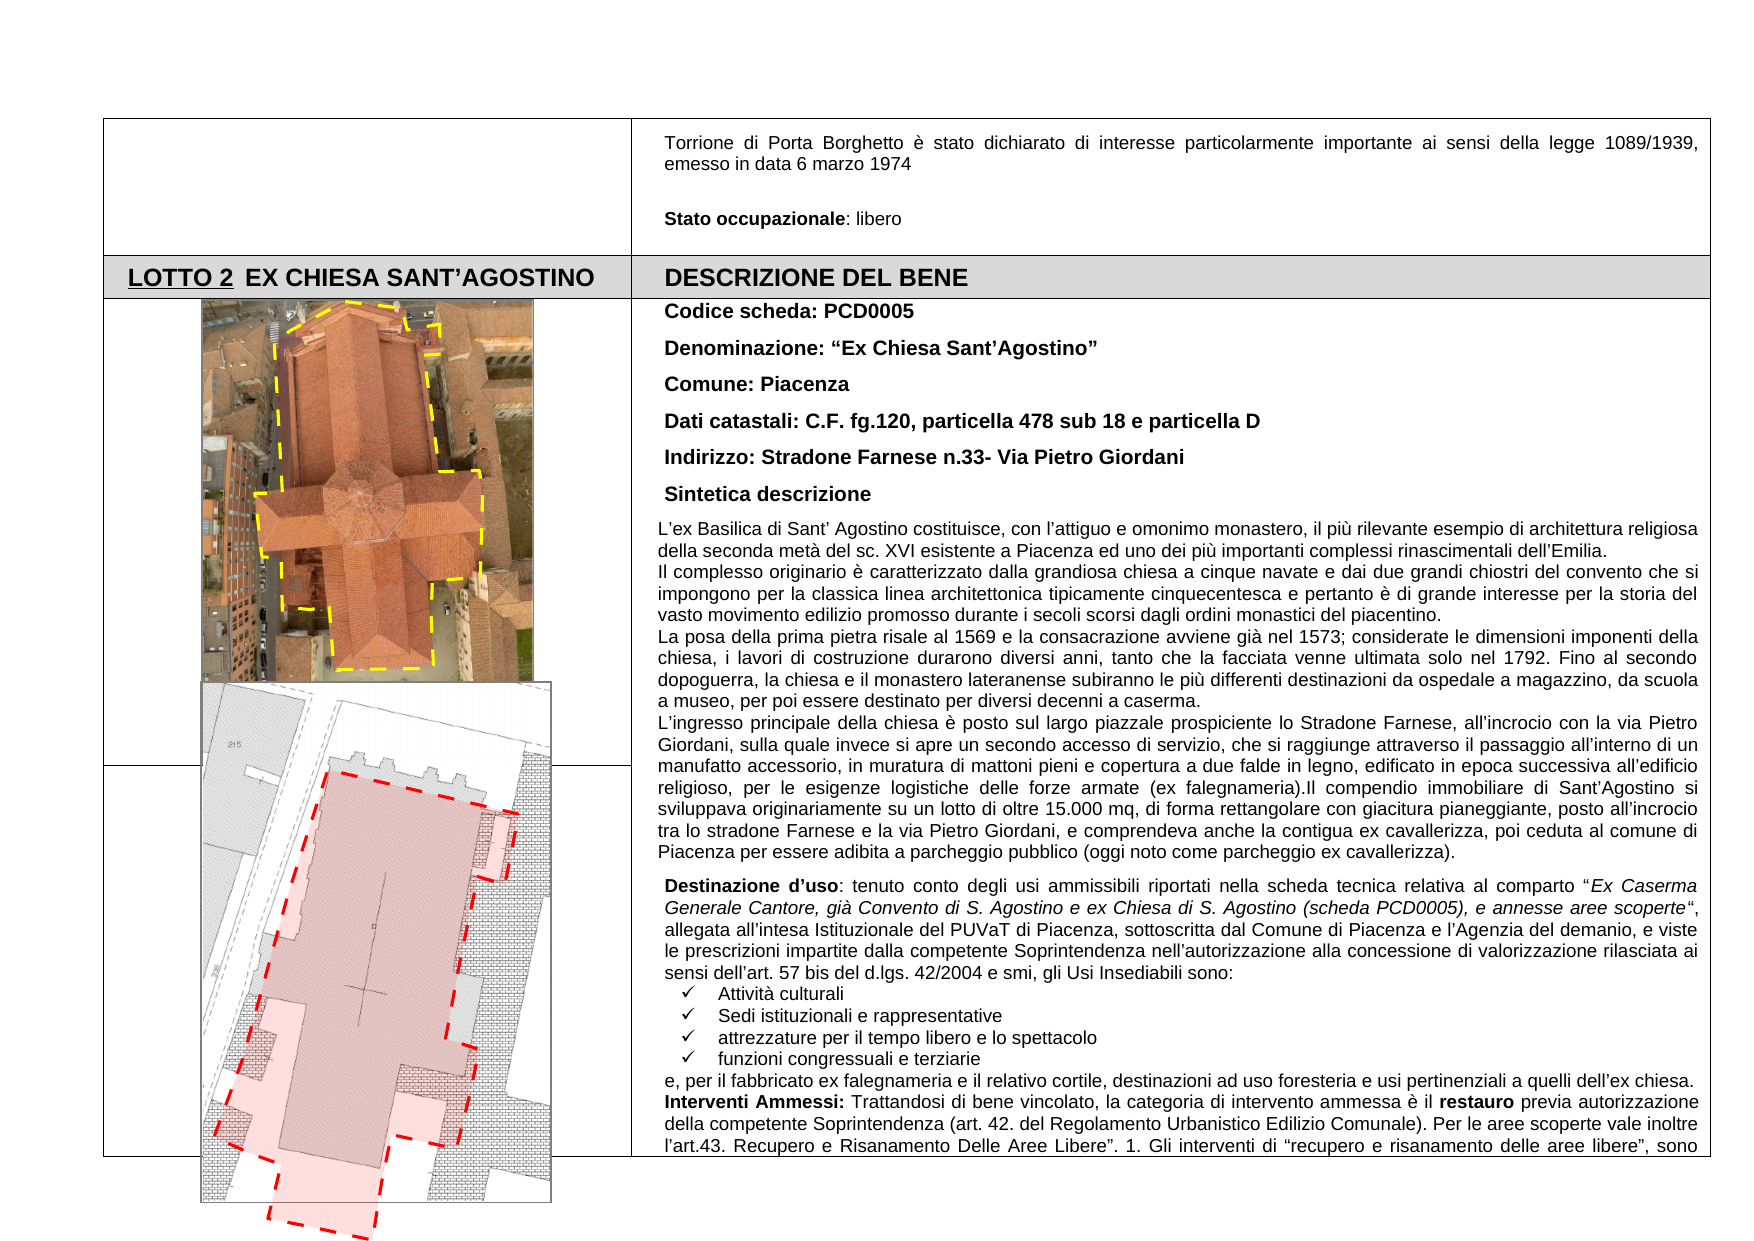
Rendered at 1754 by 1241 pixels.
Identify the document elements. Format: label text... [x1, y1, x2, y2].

table_cell [104, 299, 201, 765]
table_cell Codice scheda: PCD0005 Denominazione: “Ex Chiesa Sant’Agostino” Comune: Piacenza Dati catastali: C.F. fg.120, particella 478 sub 18 e particella D Indirizzo: Stradone Farnese n.33- Via Pietro Giordani Sintetica descrizione L’ex Basilica di Sant’ Agostino costituisce, con l’attiguo e omonimo monastero, il più rilevante esempio di architettura religiosa della seconda metà del sc. XVI esistente a Piacenza ed uno dei più importanti complessi rinascimentali dell’Emilia. Il complesso originario è caratterizzato dalla grandiosa chiesa a cinque navate e dai due grandi chiostri del convento che si impongono per la classica linea architettonica tipicamente cinquecentesca e pertanto è di grande interesse per la storia del vasto movimento edilizio promosso durante i secoli scorsi dagli ordini monastici del piacentino. La posa della prima pietra risale al 1569 e la consacrazione avviene già nel 1573; considerate le dimensioni imponenti della chiesa, i lavori di costruzione durarono diversi anni, tanto che la facciata venne ultimata solo nel 1792. Fino al secondo dopoguerra, la chiesa e il monastero lateranense subiranno le più differenti destinazioni da ospedale a magazzino, da scuola a museo, per poi essere destinato per diversi decenni a caserma. L’ingresso principale della chiesa è posto sul largo piazzale prospiciente lo Stradone Farnese, all’incrocio con la via Pietro Giordani, sulla quale invece si apre un secondo accesso di servizio, che si raggiunge attraverso il passaggio all’interno di un manufatto accessorio, in muratura di mattoni pieni e copertura a due falde in legno, edificato in epoca successiva all’edificio religioso, per le esigenze logistiche delle forze armate (ex falegnameria).Il compendio immobiliare di Sant’Agostino si sviluppava originariamente su un lotto di oltre 15.000 mq, di forma rettangolare con giacitura pianeggiante, posto all’incrocio tra lo stradone Farnese e la via Pietro Giordani, e comprendeva anche la contigua ex cavallerizza, poi ceduta al comune di Piacenza per essere adibita a parcheggio pubblico (oggi noto come parcheggio ex cavallerizza). Destinazione d’uso: tenuto conto degli usi ammissibili riportati nella scheda tecnica relativa al comparto “Ex Caserma Generale Cantore, già Convento di S. Agostino e ex Chiesa di S. Agostino (scheda PCD0005), e annesse aree scoperte“, allegata all’intesa Istituzionale del PUVaT di Piacenza, sottoscritta dal Comune di Piacenza e l’Agenzia del demanio, e viste le prescrizioni impartite dalla competente Soprintendenza nell’autorizzazione alla concessione di valorizzazione rilasciata ai sensi dell’art. 57 bis del d.lgs. 42/2004 e smi, gli Usi Insediabili sono: Attività culturali Sedi istituzionali e rappresentative attrezzature per il tempo libero e lo spettacolo funzioni congressuali e terziarie e, per il fabbricato ex falegnameria e il relativo cortile, destinazioni ad uso foresteria e usi pertinenziali a quelli dell’ex chiesa. Interventi Ammessi: Trattandosi di bene vincolato, la categoria di intervento ammessa è il restauro previa autorizzazione della competente Soprintendenza (art. 42. del Regolamento Urbanistico Edilizio Comunale). Per le aree scoperte vale inoltre l’art.43. Recupero e Risanamento Delle Aree Libere”. 1. Gli interventi di “recupero e risanamento delle aree libere”, sono [632, 299, 1710, 1156]
table_cell [552, 766, 631, 1156]
table_cell Torrione di Porta Borghetto è stato dichiarato di interesse particolarmente importante ai sensi della legge 1089/1939, emesso in data 6 marzo 1974 Stato occupazionale: libero [632, 119, 1710, 255]
table_cell DESCRIZIONE DEL BENE [632, 256, 1710, 298]
table_cell [104, 119, 631, 255]
table_cell [534, 299, 631, 765]
table_cell LOTTO 2 EX CHIESA SANT’AGOSTINO [104, 256, 631, 298]
table_cell [104, 766, 200, 1156]
